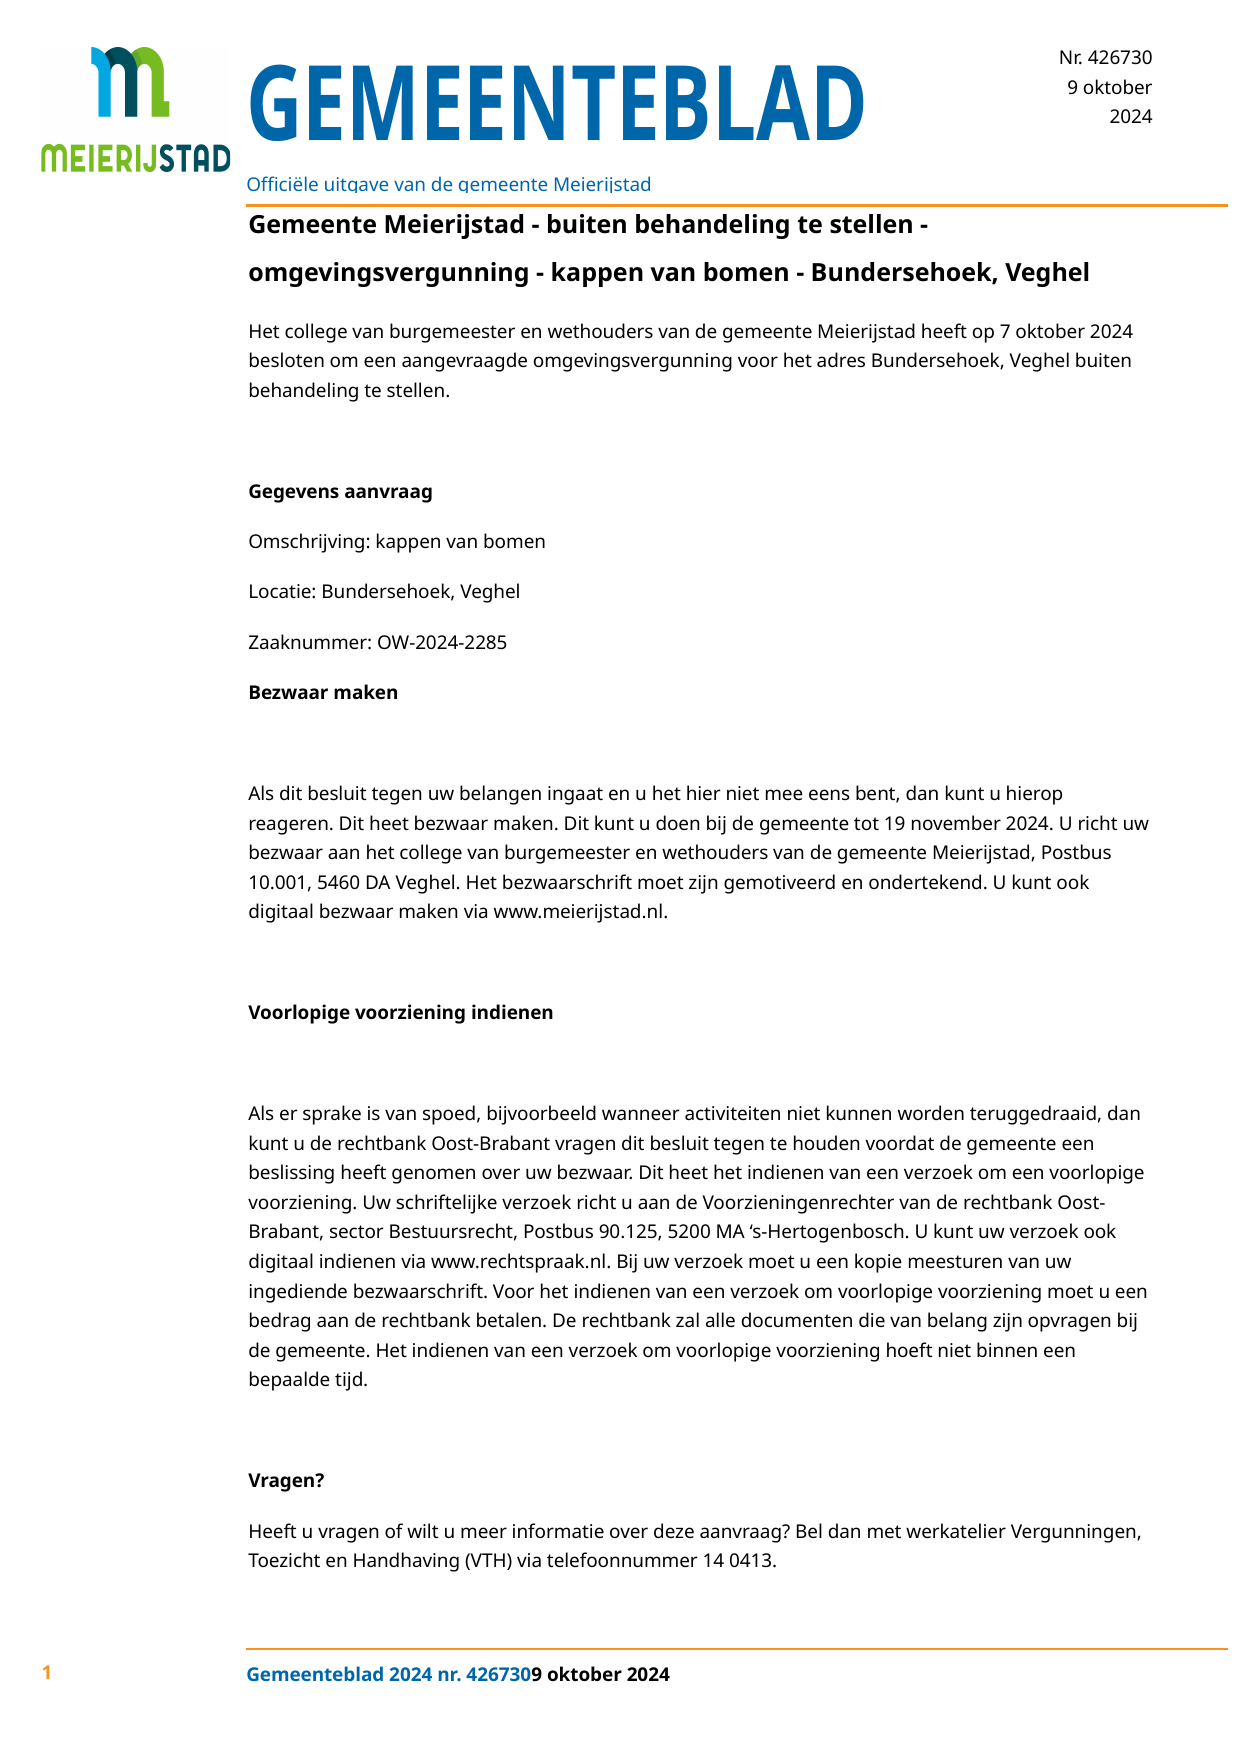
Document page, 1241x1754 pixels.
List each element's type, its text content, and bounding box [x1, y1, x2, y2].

text Als dit besluit tegen uw belangen ingaat en u het hier niet mee eens bent, dan kunt u hierop reageren. Dit heet bezwaar maken. Dit kunt u doen bij de gemeente tot 19 november 2024. U richt uw bezwaar aan het college van burgemeester en wethouders van de gemeente Meierijstad, Postbus 10.001, 5460 DA Veghel. Het bezwaarschrift moet zijn gemotiveerd en ondertekend. U kunt ook digitaal bezwaar maken via www.meierijstad.nl. [248, 780, 1152, 924]
text Heeft u vragen of wilt u meer informatie over deze aanvraag? Bel dan met werkatelier Vergunningen, Toezicht en Handhaving (VTH) via telefoonnummer 14 0413. [248, 1518, 1152, 1573]
text Locatie: Bundersehoek, Veghel [248, 579, 1152, 604]
text Vragen? [248, 1467, 1152, 1493]
text Zaaknummer: OW-2024-2285 [248, 629, 1152, 655]
text Als er sprake is van spoed, bijvoorbeeld wanneer activiteiten niet kunnen worden teruggedraaid, dan kunt u de rechtbank Oost-Brabant vragen dit besluit tegen te houden voordat de gemeente een beslissing heeft genomen over uw bezwaar. Dit heet het indienen van een verzoek om een voorlopige voorziening. Uw schriftelijke verzoek richt u aan de Voorzieningenrechter van de rechtbank Oost-Brabant, sector Bestuursrecht, Postbus 90.125, 5200 MA ‘s-Hertogenbosch. U kunt uw verzoek ook digitaal indienen via www.rechtspraak.nl. Bij uw verzoek moet u een kopie meesturen van uw ingediende bezwaarschrift. Voor het indienen van een verzoek om voorlopige voorziening moet u een bedrag aan de rechtbank betalen. De rechtbank zal alle documenten die van belang zijn opvragen bij de gemeente. Het indienen van een verzoek om voorlopige voorziening hoeft niet binnen een bepaalde tijd. [248, 1100, 1152, 1392]
text Gegevens aanvraag [248, 478, 1152, 504]
text Het college van burgemeester en wethouders van de gemeente Meierijstad heeft op 7 oktober 2024 besloten om een aangevraagde omgevingsvergunning voor het adres Bundersehoek, Veghel buiten behandeling te stellen. [248, 318, 1152, 403]
text Voorlopige voorziening indienen [248, 999, 1152, 1025]
text Gemeente Meierijstad - buiten behandeling te stellen - omgevingsvergunning - kappen van bomen - Bundersehoek, Veghel [248, 207, 1152, 288]
text Omschrijving: kappen van bomen [248, 528, 1152, 554]
text Bezwaar maken [248, 679, 1152, 705]
picture [41, 47, 231, 172]
